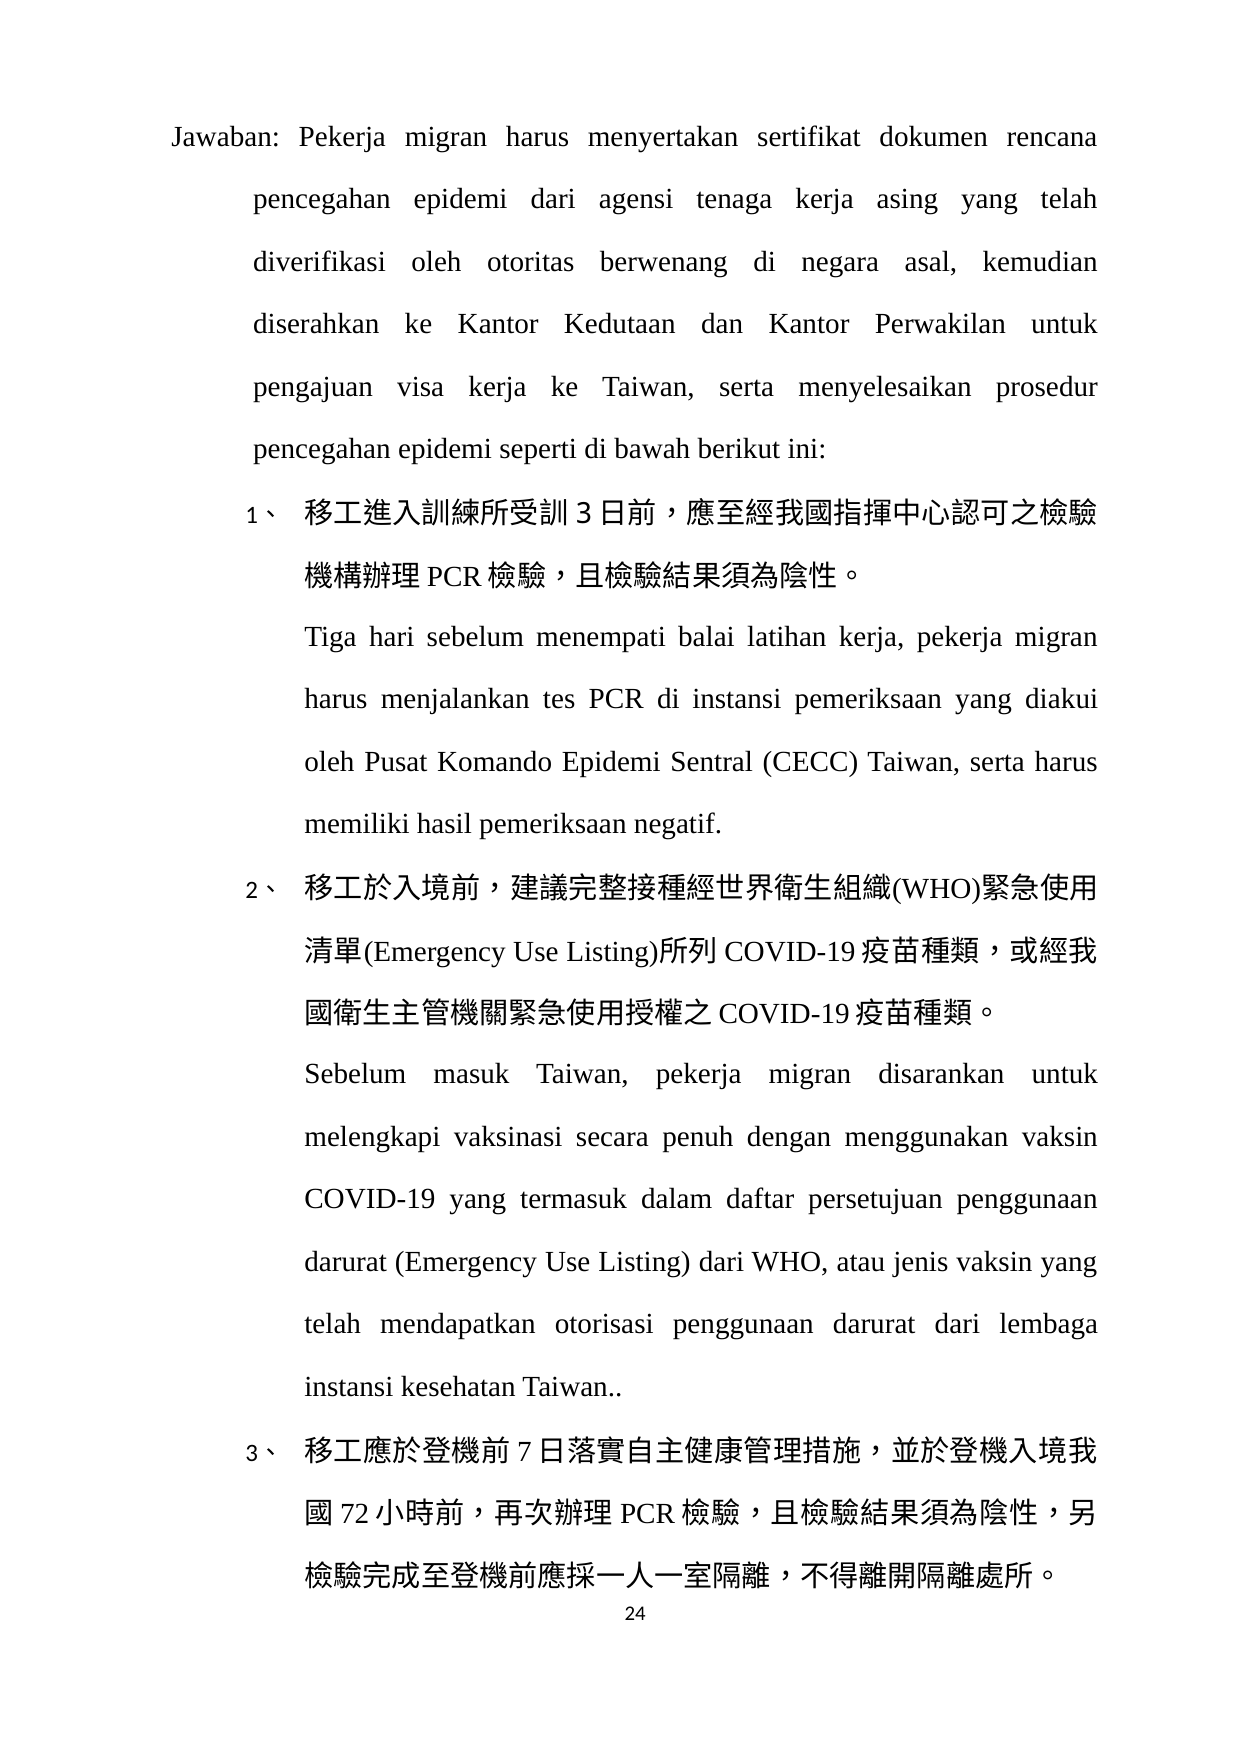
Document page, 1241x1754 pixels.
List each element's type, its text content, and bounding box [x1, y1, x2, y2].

text Sebelum masuk Taiwan, pekerja migran disarankan untuk melengkapi vaksinasi secara penuh dengan menggunakan vaksin COVID-19 yang termasuk dalam daftar persetujuan penggunaan darurat (Emergency Use Listing) dari WHO, atau jenis vaksin yang telah mendapatkan otorisasi penggunaan darurat dari lembaga instansi kesehatan Taiwan.. [304, 1032, 1098, 1407]
list 移工進入訓練所受訓3日前，應至經我國指揮中心認可之檢驗機構辦理PCR檢驗，且檢驗結果須為陰性。 [245, 469, 1098, 594]
list 移工於入境前，建議完整接種經世界衛生組織(WHO)緊急使用清單(Emergency Use Listing)所列COVID-19疫苗種類，或經我國衛生主管機關緊急使用授權之COVID-19疫苗種類。 [245, 844, 1098, 1032]
list 移工應於登機前7日落實自主健康管理措施，並於登機入境我國72小時前，再次辦理PCR檢驗，且檢驗結果須為陰性，另檢驗完成至登機前應採一人一室隔離，不得離開隔離處所。 [245, 1407, 1098, 1594]
text Jawaban: Pekerja migran harus menyertakan sertifikat dokumen rencana pencegahan epidemi dari agensi tenaga kerja asing yang telah diverifikasi oleh otoritas berwenang di negara asal, kemudian diserahkan ke Kantor Kedutaan dan Kantor Perwakilan untuk pengajuan visa kerja ke Taiwan, serta menyelesaikan prosedur pencegahan epidemi seperti di bawah berikut ini: [171, 94, 1098, 469]
text Tiga hari sebelum menempati balai latihan kerja, pekerja migran harus menjalankan tes PCR di instansi pemeriksaan yang diakui oleh Pusat Komando Epidemi Sentral (CECC) Taiwan, serta harus memiliki hasil pemeriksaan negatif. [304, 594, 1098, 844]
